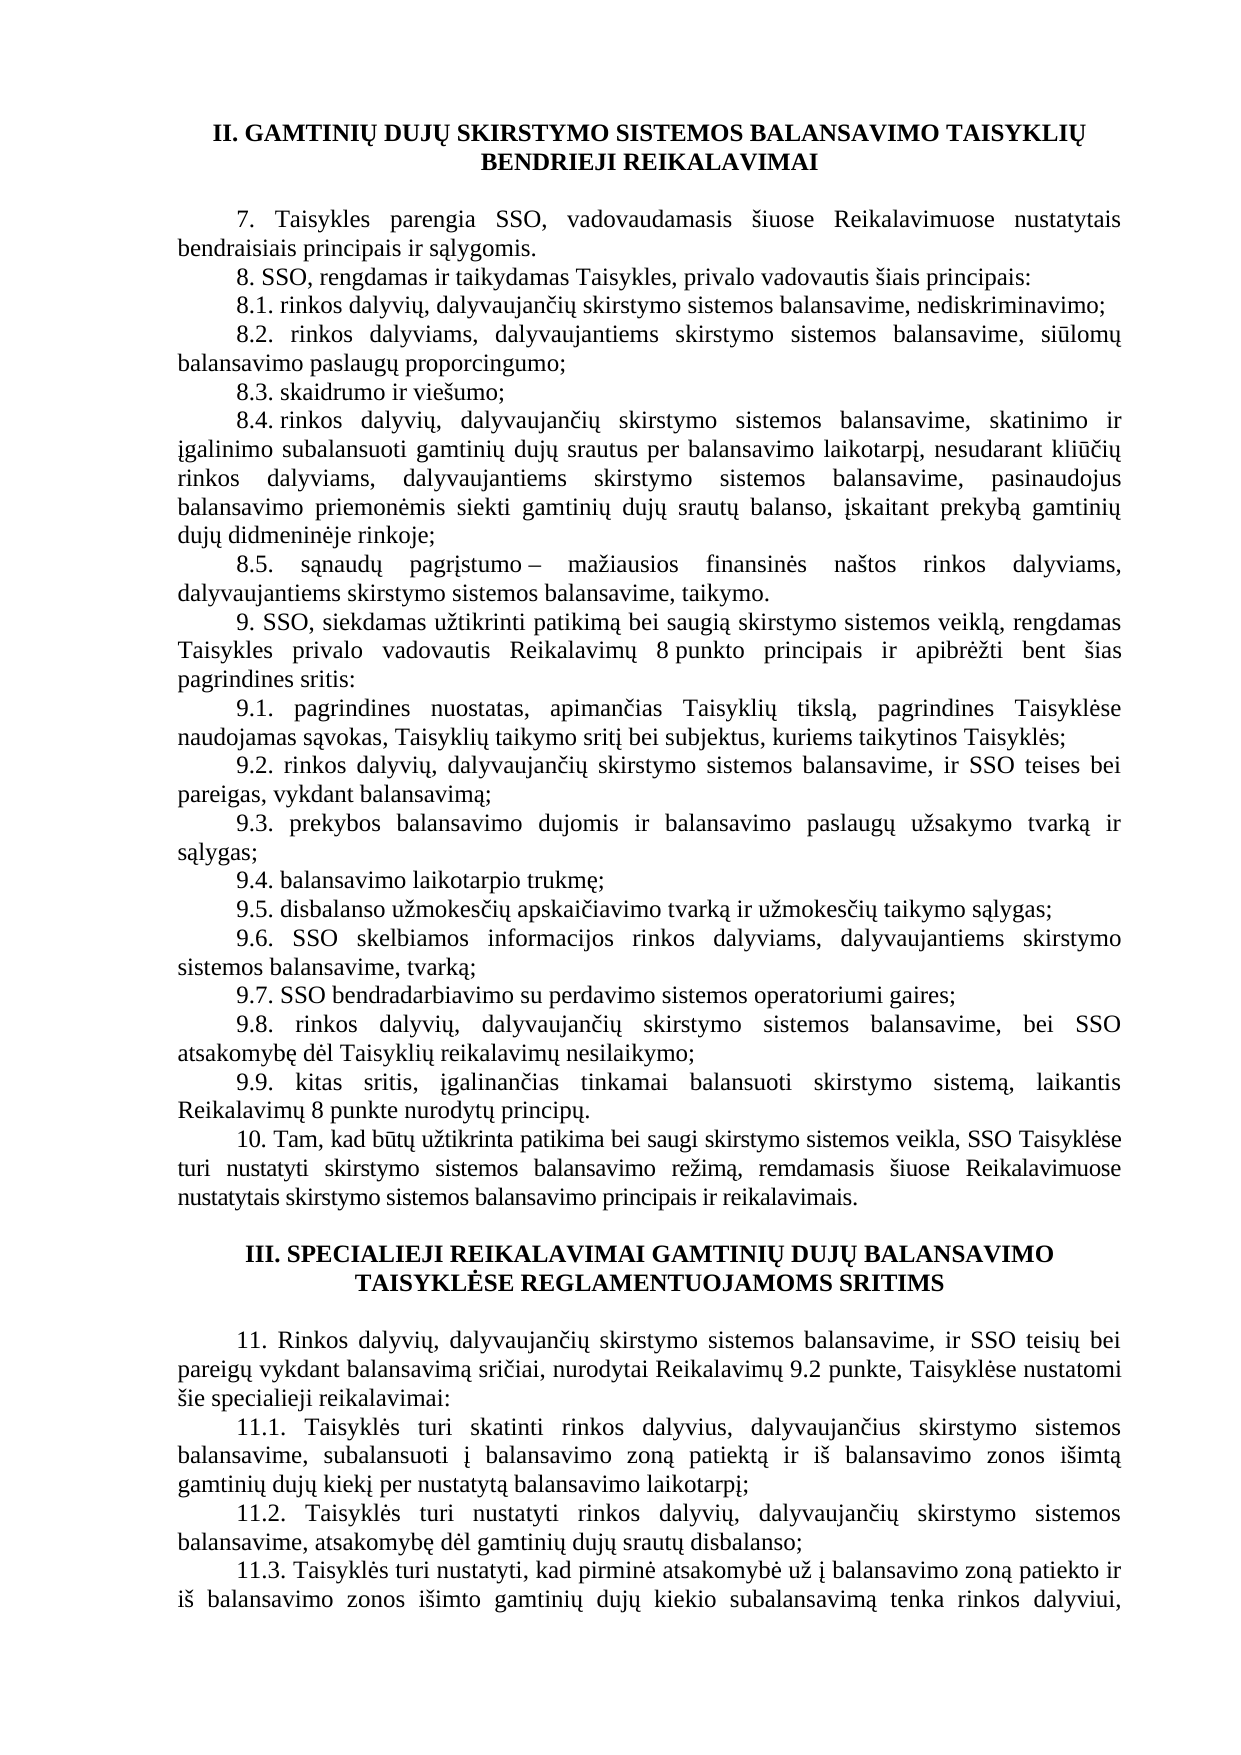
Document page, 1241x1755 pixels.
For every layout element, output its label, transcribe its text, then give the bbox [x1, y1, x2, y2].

text 9.6. SSO skelbiamos informacijos rinkos dalyviams, dalyvaujantiems skirstymo sistemos balansavime, tvarką; [177, 923, 1122, 981]
text 9.5. disbalanso užmokesčių apskaičiavimo tvarką ir užmokesčių taikymo sąlygas; [177, 894, 1122, 923]
text 8.3. skaidrumo ir viešumo; [177, 377, 1122, 406]
text 9.7. SSO bendradarbiavimo su perdavimo sistemos operatoriumi gaires; [177, 981, 1122, 1009]
text 9.8. rinkos dalyvių, dalyvaujančių skirstymo sistemos balansavime, bei SSO atsakomybę dėl Taisyklių reikalavimų nesilaikymo; [177, 1009, 1122, 1067]
text 9.4. balansavimo laikotarpio trukmę; [177, 866, 1122, 894]
text 11.3. Taisyklės turi nustatyti, kad pirminė atsakomybė už į balansavimo zoną patiekto ir iš balansavimo zonos išimto gamtinių dujų kiekio subalansavimą tenka rinkos dalyviui, [177, 1556, 1122, 1613]
text 11.1. Taisyklės turi skatinti rinkos dalyvius, dalyvaujančius skirstymo sistemos balansavime, subalansuoti į balansavimo zoną patiektą ir iš balansavimo zonos išimtą gamtinių dujų kiekį per nustatytą balansavimo laikotarpį; [177, 1412, 1122, 1498]
text 8. SSO, rengdamas ir taikydamas Taisykles, privalo vadovautis šiais principais: [177, 262, 1122, 291]
text 8.1. rinkos dalyvių, dalyvaujančių skirstymo sistemos balansavime, nediskriminavimo; [177, 291, 1122, 319]
text 9.1. pagrindines nuostatas, apimančias Taisyklių tikslą, pagrindines Taisyklėse naudojamas sąvokas, Taisyklių taikymo sritį bei subjektus, kuriems taikytinos Taisyklės; [177, 693, 1122, 751]
text 9. SSO, siekdamas užtikrinti patikimą bei saugią skirstymo sistemos veiklą, rengdamas Taisykles privalo vadovautis Reikalavimų 8 punkto principais ir apibrėžti bent šias pagrindines sritis: [177, 607, 1122, 693]
text 9.2. rinkos dalyvių, dalyvaujančių skirstymo sistemos balansavime, ir SSO teises bei pareigas, vykdant balansavimą; [177, 751, 1122, 808]
text II. GAMTINIŲ DUJŲ SKIRSTYMO SISTEMOS BALANSAVIMO TAISYKLIŲ BENDRIEJI REIKALAVIMAI [177, 118, 1122, 176]
text 8.5. sąnaudų pagrįstumo – mažiausios finansinės naštos rinkos dalyviams, dalyvaujantiems skirstymo sistemos balansavime, taikymo. [177, 549, 1122, 607]
text 8.4. rinkos dalyvių, dalyvaujančių skirstymo sistemos balansavime, skatinimo ir įgalinimo subalansuoti gamtinių dujų srautus per balansavimo laikotarpį, nesudarant kliūčių rinkos dalyviams, dalyvaujantiems skirstymo sistemos balansavime, pasinaudojus balansavimo priemonėmis siekti gamtinių dujų srautų balanso, įskaitant prekybą gamtinių dujų didmeninėje rinkoje; [177, 406, 1122, 549]
text 11.2. Taisyklės turi nustatyti rinkos dalyvių, dalyvaujančių skirstymo sistemos balansavime, atsakomybę dėl gamtinių dujų srautų disbalanso; [177, 1498, 1122, 1556]
text 11. Rinkos dalyvių, dalyvaujančių skirstymo sistemos balansavime, ir SSO teisių bei pareigų vykdant balansavimą sričiai, nurodytai Reikalavimų 9.2 punkte, Taisyklėse nustatomi šie specialieji reikalavimai: [177, 1326, 1122, 1412]
text 7. Taisykles parengia SSO, vadovaudamasis šiuose Reikalavimuose nustatytais bendraisiais principais ir sąlygomis. [177, 204, 1122, 262]
text 8.2. rinkos dalyviams, dalyvaujantiems skirstymo sistemos balansavime, siūlomų balansavimo paslaugų proporcingumo; [177, 319, 1122, 377]
text 9.9. kitas sritis, įgalinančias tinkamai balansuoti skirstymo sistemą, laikantis Reikalavimų 8 punkte nurodytų principų. [177, 1067, 1122, 1124]
text III. SPECIALIEJI REIKALAVIMAI GAMTINIŲ DUJŲ BALANSAVIMO TAISYKLĖSE REGLAMENTUOJAMOMS SRITIMS [177, 1239, 1122, 1297]
text 9.3. prekybos balansavimo dujomis ir balansavimo paslaugų užsakymo tvarką ir sąlygas; [177, 808, 1122, 866]
text 10. Tam, kad būtų užtikrinta patikima bei saugi skirstymo sistemos veikla, SSO Taisyklėse turi nustatyti skirstymo sistemos balansavimo režimą, remdamasis šiuose Reikalavimuose nustatytais skirstymo sistemos balansavimo principais ir reikalavimais. [177, 1124, 1122, 1211]
